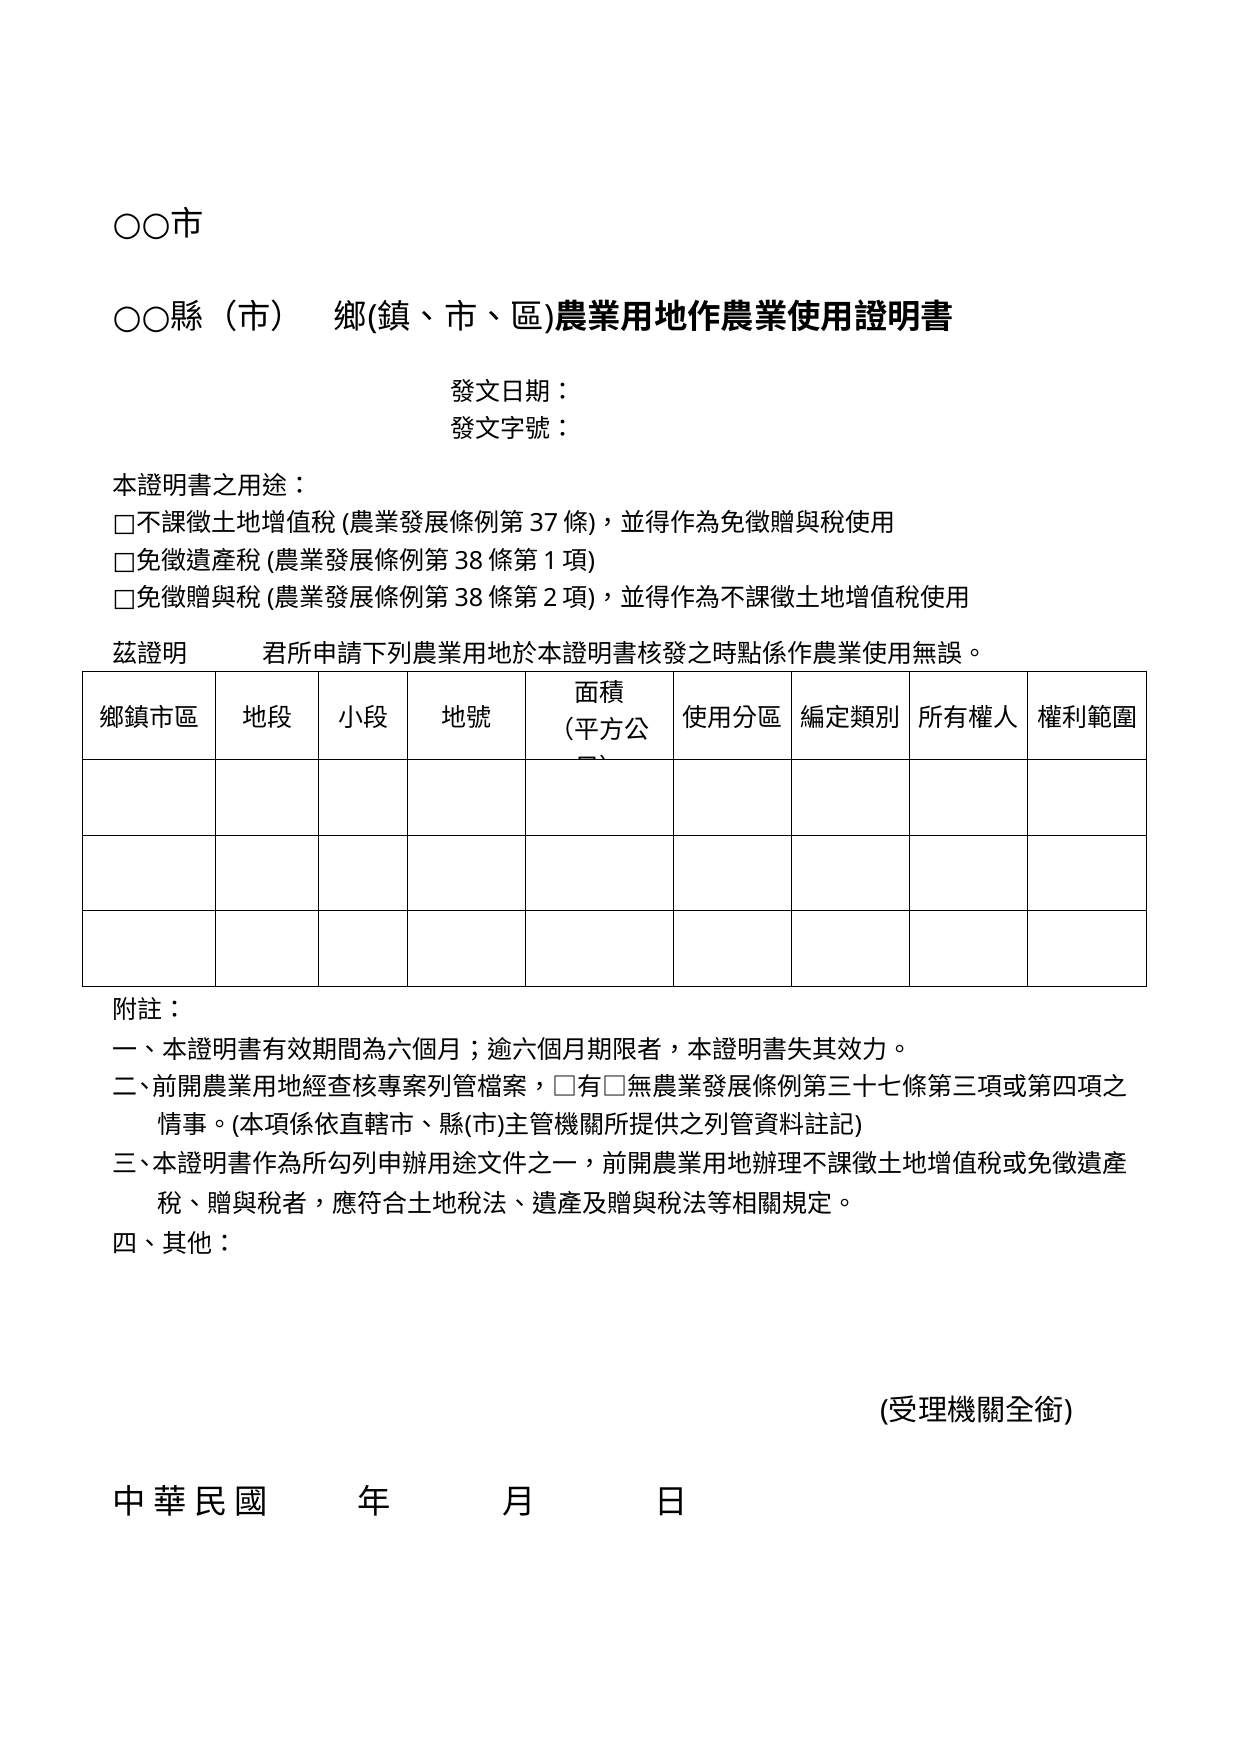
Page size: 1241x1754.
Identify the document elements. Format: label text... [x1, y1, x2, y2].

table_cell [792, 836, 909, 910]
table_cell [83, 911, 215, 986]
table_cell [319, 911, 407, 986]
table_cell [408, 836, 525, 910]
table_cell [1028, 836, 1146, 910]
table_cell [83, 836, 215, 910]
table_cell [216, 836, 318, 910]
text 一、本證明書有效期間為六個月；逾六個月期限者，本證明書失其效力。 [112, 1027, 1128, 1066]
table_cell [674, 760, 791, 835]
text □不課徵土地增值稅 (農業發展條例第37條)，並得作為免徵贈與稅使用 [112, 502, 1128, 539]
text 中 華 民 國 年 月 日 [112, 1471, 1128, 1525]
text (受理機關全銜) [112, 1377, 1072, 1431]
text 四、其他： [112, 1220, 1128, 1260]
table_header 編定類別 [792, 672, 909, 759]
table_cell [526, 911, 673, 986]
table_header 所有權人 [910, 672, 1027, 759]
table_header 面積 （平方公尺） [526, 672, 673, 759]
text 三、本證明書作為所勾列申辦用途文件之一，前開農業用地辦理不課徵土地增值稅或免徵遺產稅、贈與稅者，應符合土地稅法、遺產及贈與稅法等相關規定。 [112, 1141, 1128, 1220]
table_cell [792, 911, 909, 986]
table_cell [216, 760, 318, 835]
text 茲證明 君所申請下列農業用地於本證明書核發之時點係作農業使用無誤。 [112, 633, 1128, 671]
table_cell [910, 911, 1027, 986]
table_cell [408, 760, 525, 835]
table_cell [910, 836, 1027, 910]
table_cell [674, 911, 791, 986]
text 本證明書之用途： [112, 464, 1128, 502]
text ○○縣（市） 鄉(鎮、市、區)農業用地作農業使用證明書 [112, 277, 1128, 352]
text 發文字號： [112, 408, 1128, 446]
text □免徵贈與稅 (農業發展條例第38條第2項)，並得作為不課徵土地增值稅使用 [112, 577, 1128, 614]
text 二、前開農業用地經查核專案列管檔案，□有□無農業發展條例第三十七條第三項或第四項之情事。(本項係依直轄市、縣(市)主管機關所提供之列管資料註記) [112, 1066, 1128, 1141]
table_cell [910, 760, 1027, 835]
table_header 地段 [216, 672, 318, 759]
table_cell [1028, 760, 1146, 835]
table_cell [216, 911, 318, 986]
table_cell [1028, 911, 1146, 986]
table_header 使用分區 [674, 672, 791, 759]
table_header 地號 [408, 672, 525, 759]
table_cell [319, 836, 407, 910]
table_cell [319, 760, 407, 835]
text 附註： [112, 987, 1128, 1027]
text ○○市 [112, 183, 1128, 258]
table_cell [674, 836, 791, 910]
table_cell [526, 760, 673, 835]
table_header 權利範圍 [1028, 672, 1146, 759]
table_cell [83, 760, 215, 835]
text □免徵遺產稅 (農業發展條例第38條第1項) [112, 539, 1128, 577]
table_cell [792, 760, 909, 835]
text 發文日期： [112, 371, 1128, 408]
table_header 鄉鎮市區 [83, 672, 215, 759]
table_header 小段 [319, 672, 407, 759]
table_cell [526, 836, 673, 910]
table_cell [408, 911, 525, 986]
